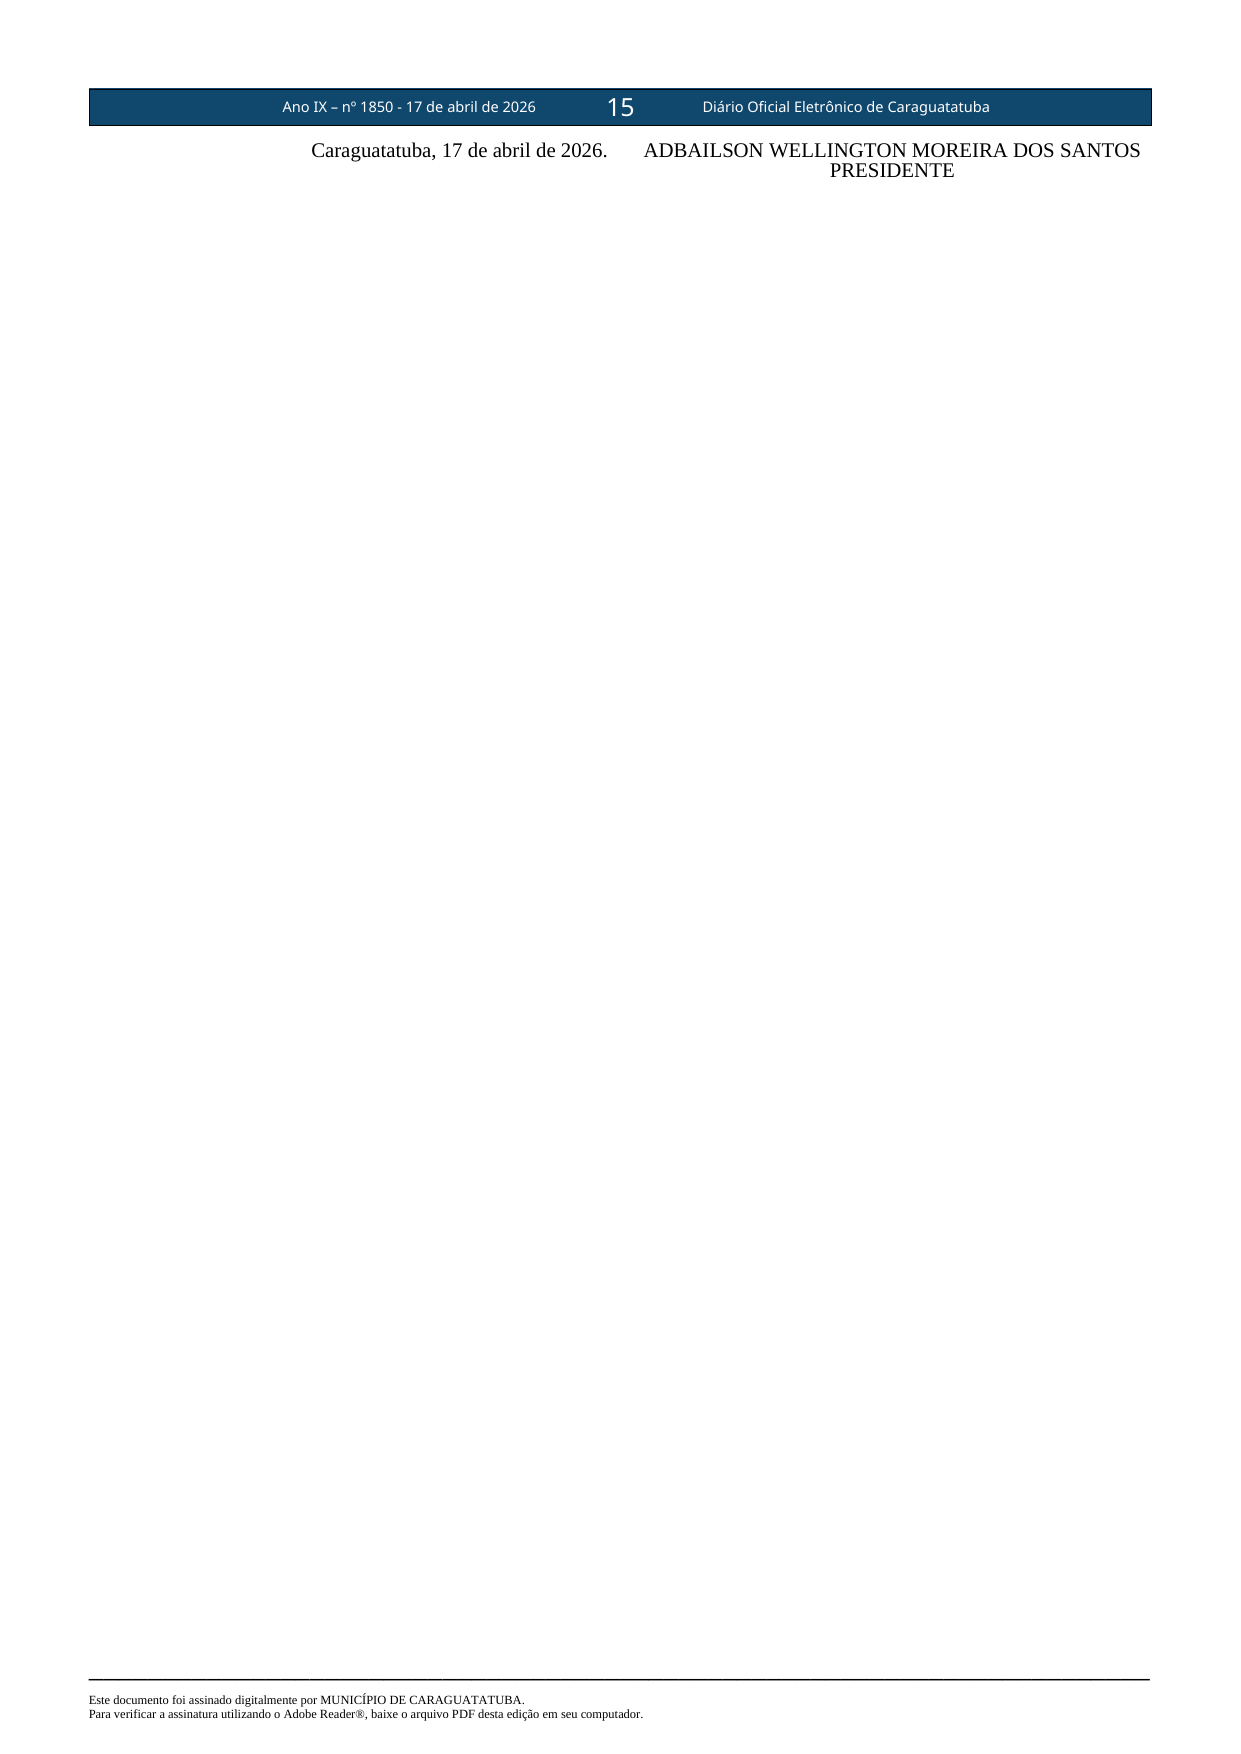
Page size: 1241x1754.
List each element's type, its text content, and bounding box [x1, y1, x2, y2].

text PRESIDENTE [632, 162, 1152, 182]
text ADBAILSON WELLINGTON MOREIRA DOS SANTOS [632, 142, 1152, 162]
text Caraguatatuba, 17 de abril de 2026. [88, 142, 608, 162]
